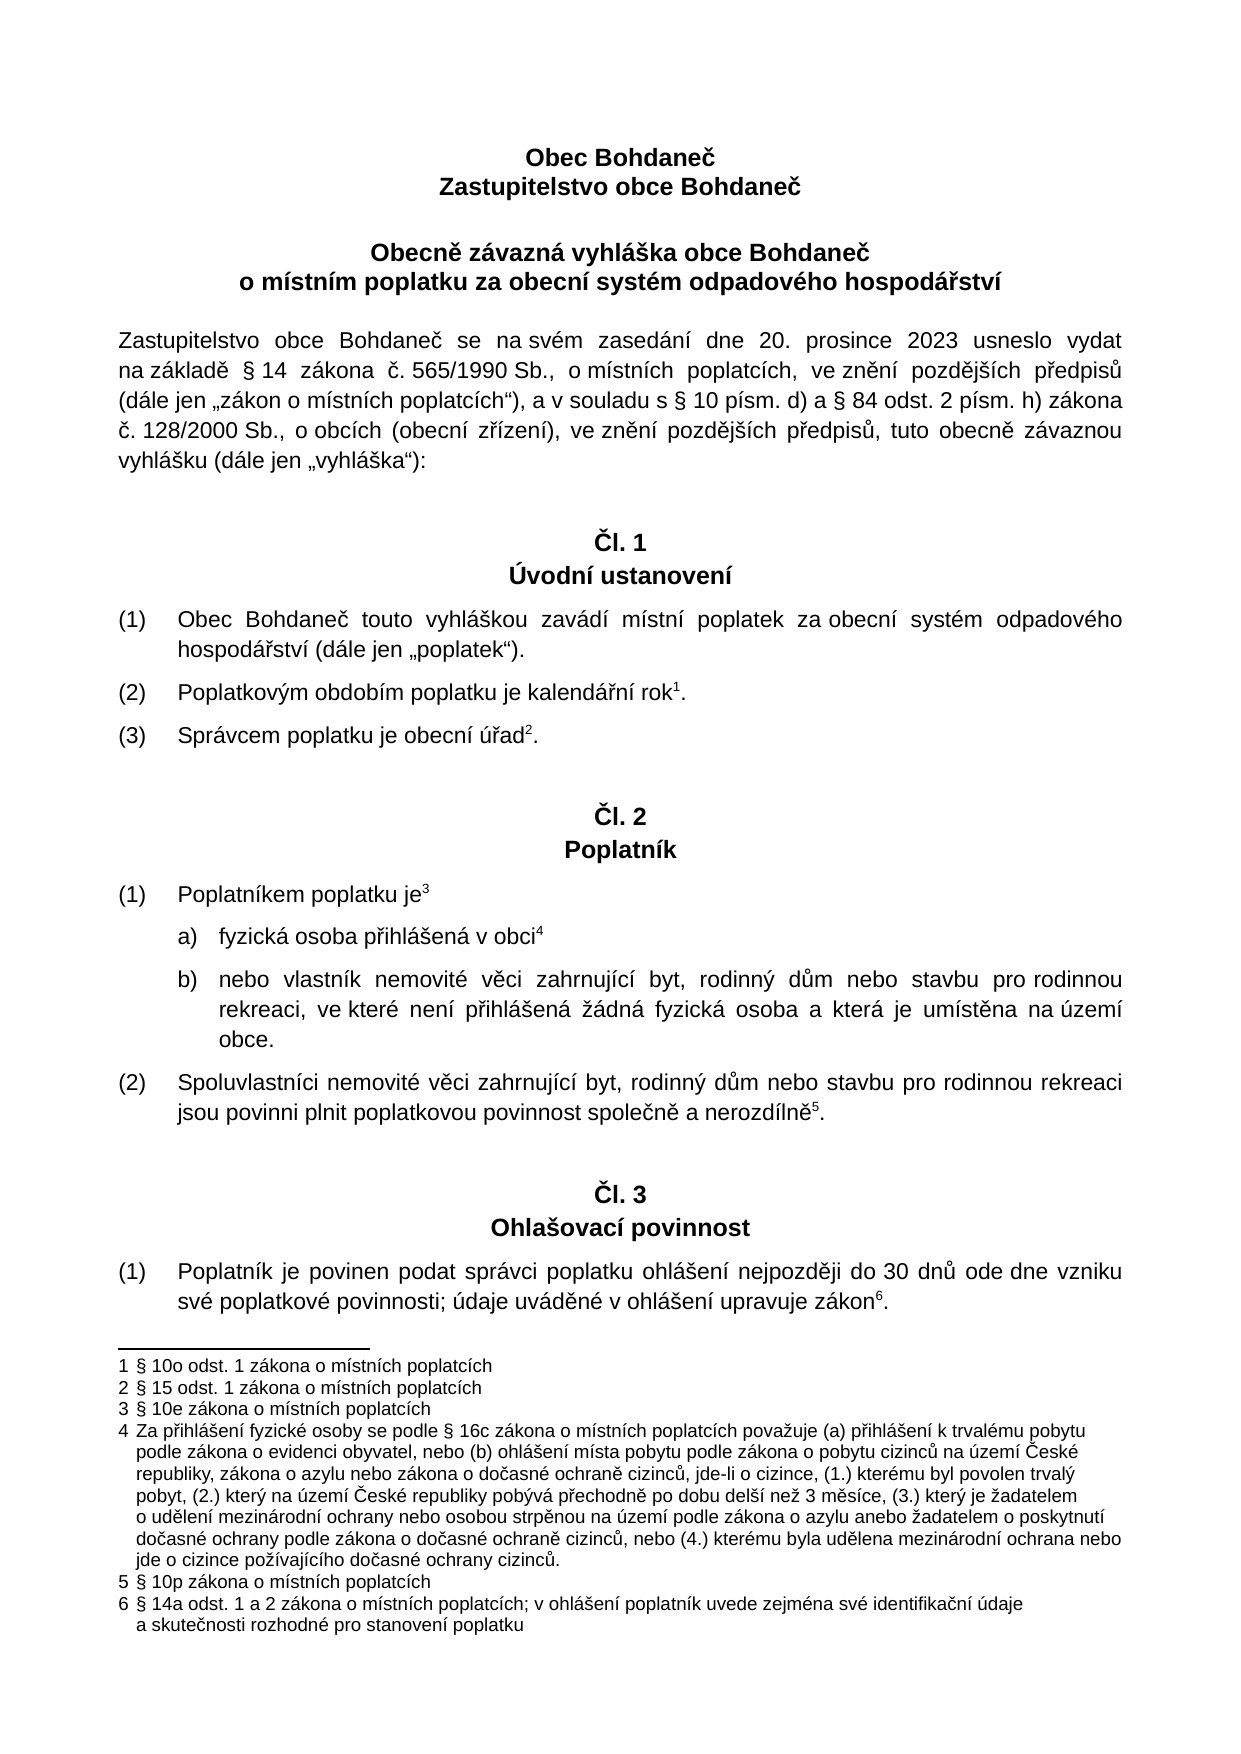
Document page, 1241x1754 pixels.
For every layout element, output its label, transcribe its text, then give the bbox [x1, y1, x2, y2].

list Poplatník je povinen podat správci poplatku ohlášení nejpozději do 30 dnů ode dne vzniku své poplatkové povinnosti; údaje uváděné v ohlášení upravuje zákon. [118, 1258, 1122, 1315]
list Spoluvlastníci nemovité věci zahrnující byt, rodinný dům nebo stavbu pro rodinnou rekreaci jsou povinni plnit poplatkovou povinnost společně a nerozdílně. [118, 1069, 1122, 1126]
subtitle Obecně závazná vyhláška obce Bohdaneč o místním poplatku za obecní systém odpadového hospodářství [118, 238, 1122, 295]
list § 15 odst. 1 zákona o místních poplatcích [118, 1377, 1122, 1398]
text Zastupitelstvo obce Bohdaneč se na svém zasedání dne 20. prosince 2023 usneslo vydat na základě § 14 zákona č. 565/1990 Sb., o místních poplatcích, ve znění pozdějších předpisů (dále jen „zákon o místních poplatcích“), a v souladu s § 10 písm. d) a § 84 odst. 2 písm. h) zákona č. 128/2000 Sb., o obcích (obecní zřízení), ve znění pozdějších předpisů, tuto obecně závaznou vyhlášku (dále jen „vyhláška“): [118, 327, 1122, 474]
list § 14a odst. 1 a 2 zákona o místních poplatcích; v ohlášení poplatník uvede zejména své identifikační údaje a skutečnosti rozhodné pro stanovení poplatku [118, 1592, 1122, 1635]
list § 10p zákona o místních poplatcích [118, 1571, 1122, 1592]
list Za přihlášení fyzické osoby se podle § 16c zákona o místních poplatcích považuje (a) přihlášení k trvalému pobytu podle zákona o evidenci obyvatel, nebo (b) ohlášení místa pobytu podle zákona o pobytu cizinců na území České republiky, zákona o azylu nebo zákona o dočasné ochraně cizinců, jde-li o cizince, (1.) kterému byl povolen trvalý pobyt, (2.) který na území České republiky pobývá přechodně po dobu delší než 3 měsíce, (3.) který je žadatelem o udělení mezinárodní ochrany nebo osobou strpěnou na území podle zákona o azylu anebo žadatelem o poskytnutí dočasné ochrany podle zákona o dočasné ochraně cizinců, nebo (4.) kterému byla udělena mezinárodní ochrana nebo jde o cizince požívajícího dočasné ochrany cizinců. [118, 1420, 1122, 1571]
list fyzická osoba přihlášená v obci [177, 923, 1122, 950]
list Obec Bohdaneč touto vyhláškou zavádí místní poplatek za obecní systém odpadového hospodářství (dále jen „poplatek“). [118, 606, 1122, 663]
list Správcem poplatku je obecní úřad. [118, 722, 1122, 748]
list nebo vlastník nemovité věci zahrnující byt, rodinný dům nebo stavbu pro rodinnou rekreaci, ve které není přihlášená žádná fyzická osoba a která je umístěna na území obce. [177, 966, 1122, 1053]
subtitle Čl. 2 Poplatník [118, 802, 1122, 864]
title Obec Bohdaneč Zastupitelstvo obce Bohdaneč [118, 143, 1122, 201]
list § 10o odst. 1 zákona o místních poplatcích [118, 1355, 1122, 1377]
subtitle Čl. 1 Úvodní ustanovení [118, 528, 1122, 589]
list Poplatkovým obdobím poplatku je kalendářní rok. [118, 679, 1122, 706]
list § 10e zákona o místních poplatcích [118, 1398, 1122, 1420]
subtitle Čl. 3 Ohlašovací povinnost [118, 1179, 1122, 1241]
list Poplatníkem poplatku je [118, 881, 1122, 907]
